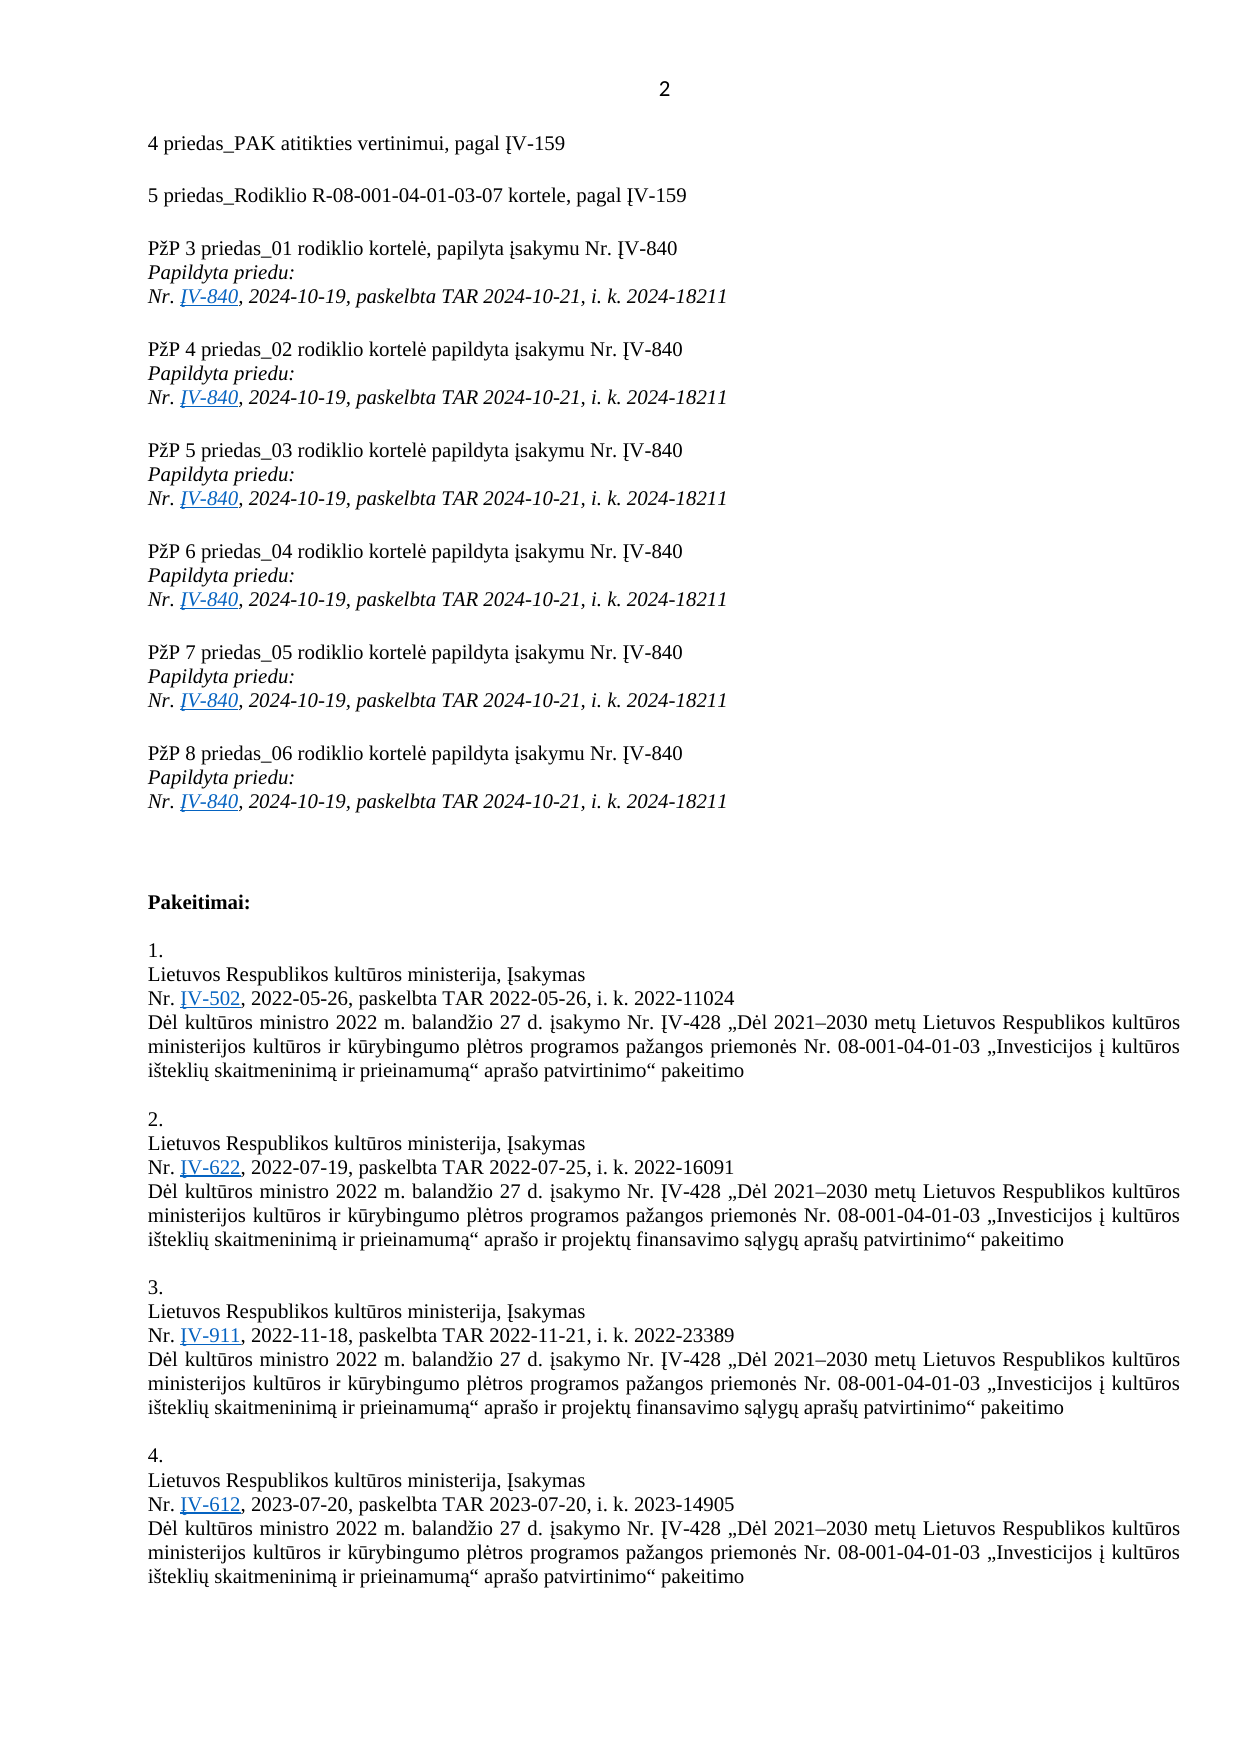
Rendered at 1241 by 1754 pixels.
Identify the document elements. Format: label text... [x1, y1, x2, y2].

text Dėl kultūros ministro 2022 m. balandžio 27 d. įsakymo Nr. ĮV-428 „Dėl 2021–2030 metų Lietuvos Respublikos kultūros ministerijos kultūros ir kūrybingumo plėtros programos pažangos priemonės Nr. 08-001-04-01-03 „Investicijos į kultūros išteklių skaitmeninimą ir prieinamumą“ aprašo patvirtinimo“ pakeitimo [148, 1010, 1181, 1082]
text Nr. ĮV-502, 2022-05-26, paskelbta TAR 2022-05-26, i. k. 2022-11024 [148, 986, 1181, 1010]
text Papildyta priedu: [148, 664, 1181, 688]
text PžP 7 priedas_05 rodiklio kortelė papildyta įsakymu Nr. ĮV-840 [148, 640, 1181, 664]
text 2. [148, 1107, 1181, 1131]
text Nr. ĮV-612, 2023-07-20, paskelbta TAR 2023-07-20, i. k. 2023-14905 [148, 1492, 1181, 1516]
text Dėl kultūros ministro 2022 m. balandžio 27 d. įsakymo Nr. ĮV-428 „Dėl 2021–2030 metų Lietuvos Respublikos kultūros ministerijos kultūros ir kūrybingumo plėtros programos pažangos priemonės Nr. 08-001-04-01-03 „Investicijos į kultūros išteklių skaitmeninimą ir prieinamumą“ aprašo ir projektų finansavimo sąlygų aprašų patvirtinimo“ pakeitimo [148, 1347, 1181, 1419]
text 5 priedas_Rodiklio R-08-001-04-01-03-07 kortele, pagal ĮV-159 [148, 183, 1181, 207]
text 4 priedas_PAK atitikties vertinimui, pagal ĮV-159 [148, 131, 1181, 155]
text Papildyta priedu: [148, 260, 1181, 284]
text 3. [148, 1275, 1181, 1299]
text Lietuvos Respublikos kultūros ministerija, Įsakymas [148, 1467, 1181, 1492]
text Nr. ĮV-840, 2024-10-19, paskelbta TAR 2024-10-21, i. k. 2024-18211 [148, 587, 1181, 611]
text Nr. ĮV-840, 2024-10-19, paskelbta TAR 2024-10-21, i. k. 2024-18211 [148, 789, 1181, 813]
text Dėl kultūros ministro 2022 m. balandžio 27 d. įsakymo Nr. ĮV-428 „Dėl 2021–2030 metų Lietuvos Respublikos kultūros ministerijos kultūros ir kūrybingumo plėtros programos pažangos priemonės Nr. 08-001-04-01-03 „Investicijos į kultūros išteklių skaitmeninimą ir prieinamumą“ aprašo ir projektų finansavimo sąlygų aprašų patvirtinimo“ pakeitimo [148, 1179, 1181, 1251]
text Nr. ĮV-911, 2022-11-18, paskelbta TAR 2022-11-21, i. k. 2022-23389 [148, 1323, 1181, 1347]
text Lietuvos Respublikos kultūros ministerija, Įsakymas [148, 1299, 1181, 1323]
text 1. [148, 938, 1181, 962]
text PžP 8 priedas_06 rodiklio kortelė papildyta įsakymu Nr. ĮV-840 [148, 741, 1181, 765]
text Nr. ĮV-622, 2022-07-19, paskelbta TAR 2022-07-25, i. k. 2022-16091 [148, 1155, 1181, 1179]
text Papildyta priedu: [148, 361, 1181, 385]
text PžP 3 priedas_01 rodiklio kortelė, papilyta įsakymu Nr. ĮV-840 [148, 236, 1181, 260]
text Pakeitimai: [148, 890, 1181, 914]
text PžP 4 priedas_02 rodiklio kortelė papildyta įsakymu Nr. ĮV-840 [148, 337, 1181, 361]
text Papildyta priedu: [148, 563, 1181, 587]
text Nr. ĮV-840, 2024-10-19, paskelbta TAR 2024-10-21, i. k. 2024-18211 [148, 385, 1181, 409]
text Lietuvos Respublikos kultūros ministerija, Įsakymas [148, 1131, 1181, 1155]
text Papildyta priedu: [148, 765, 1181, 789]
text 4. [148, 1443, 1181, 1467]
text Papildyta priedu: [148, 462, 1181, 486]
text Lietuvos Respublikos kultūros ministerija, Įsakymas [148, 962, 1181, 986]
text Dėl kultūros ministro 2022 m. balandžio 27 d. įsakymo Nr. ĮV-428 „Dėl 2021–2030 metų Lietuvos Respublikos kultūros ministerijos kultūros ir kūrybingumo plėtros programos pažangos priemonės Nr. 08-001-04-01-03 „Investicijos į kultūros išteklių skaitmeninimą ir prieinamumą“ aprašo patvirtinimo“ pakeitimo [148, 1516, 1181, 1588]
text PžP 5 priedas_03 rodiklio kortelė papildyta įsakymu Nr. ĮV-840 [148, 438, 1181, 462]
text Nr. ĮV-840, 2024-10-19, paskelbta TAR 2024-10-21, i. k. 2024-18211 [148, 284, 1181, 308]
text Nr. ĮV-840, 2024-10-19, paskelbta TAR 2024-10-21, i. k. 2024-18211 [148, 688, 1181, 712]
text PžP 6 priedas_04 rodiklio kortelė papildyta įsakymu Nr. ĮV-840 [148, 539, 1181, 563]
text Nr. ĮV-840, 2024-10-19, paskelbta TAR 2024-10-21, i. k. 2024-18211 [148, 486, 1181, 510]
